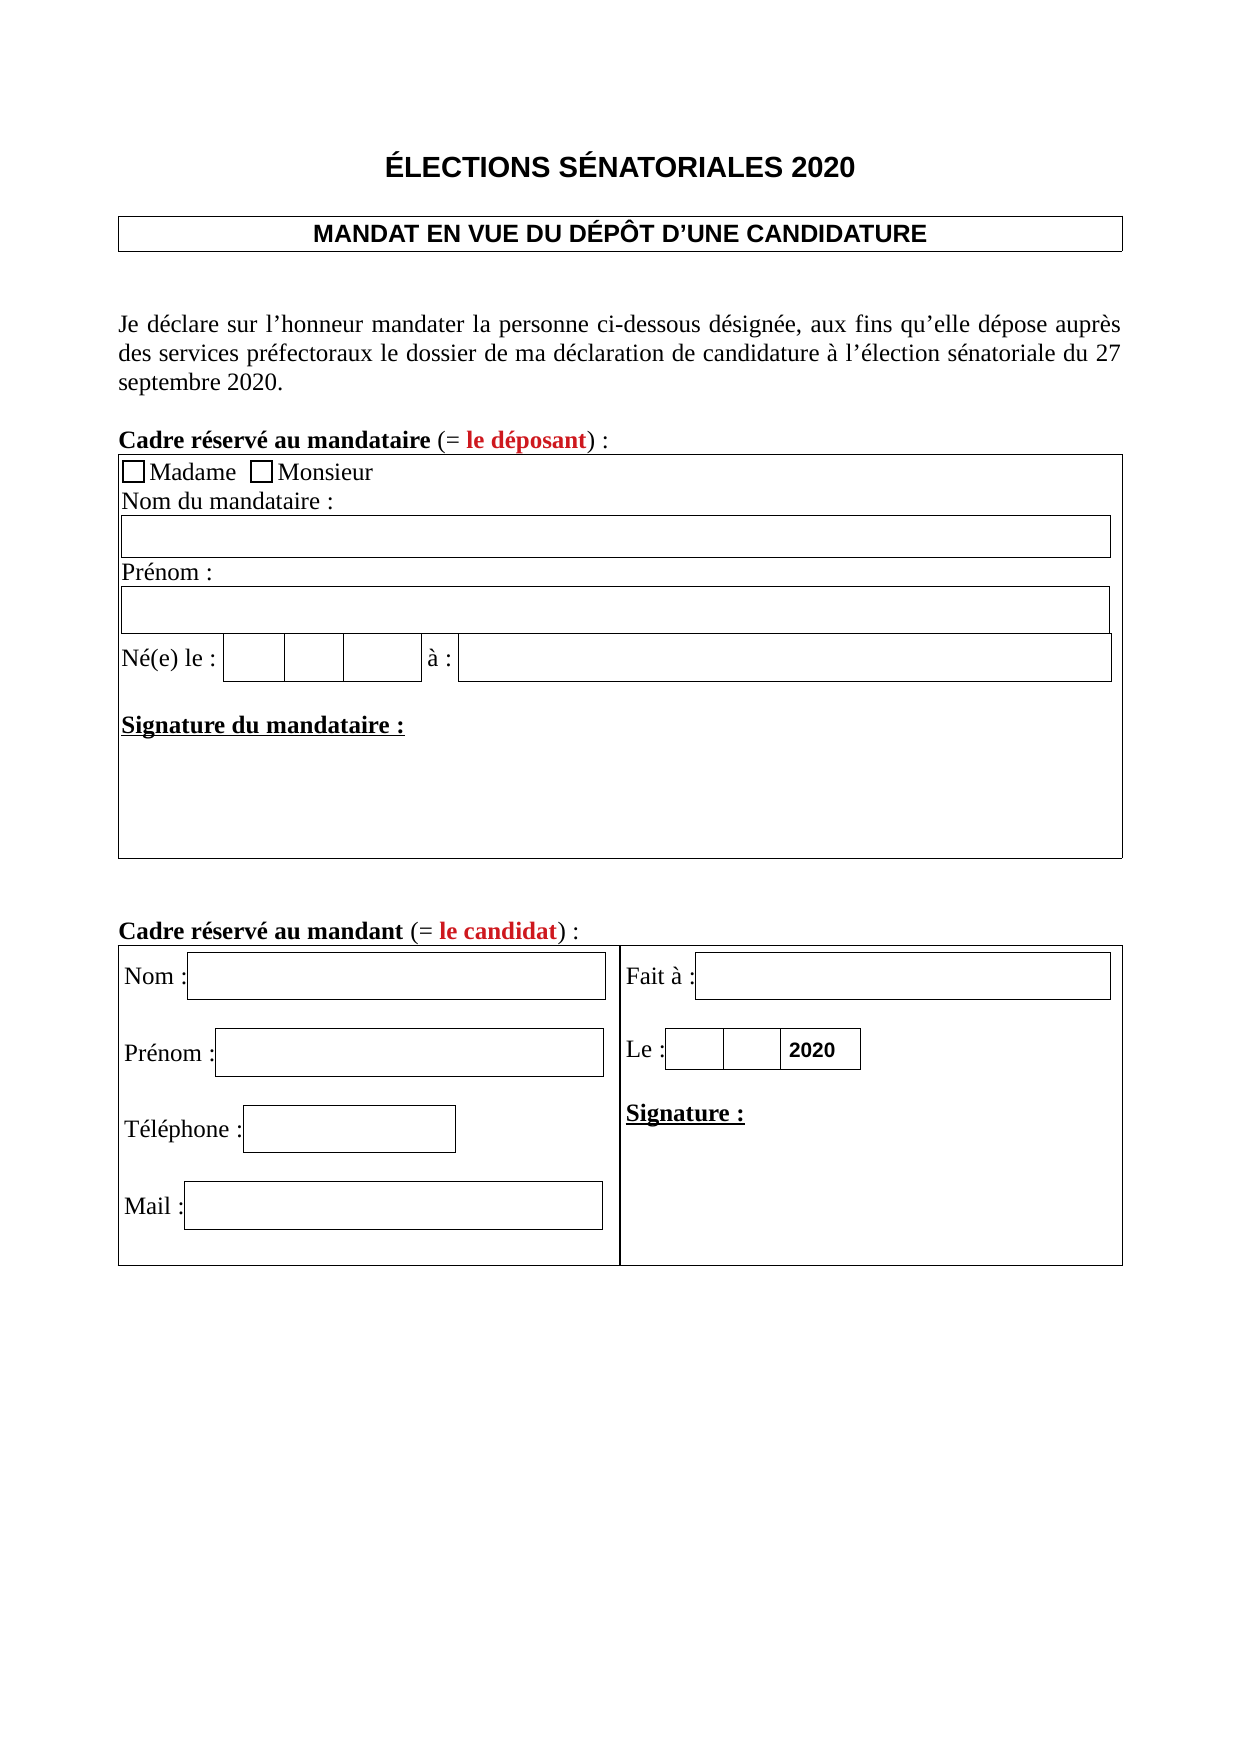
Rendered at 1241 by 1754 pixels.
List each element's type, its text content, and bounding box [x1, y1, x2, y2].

text Je déclare sur l’honneur mandater la personne ci-dessous désignée, aux fins qu’elle dépose auprès des services préfectoraux le dossier de ma déclaration de candidature à l’élection sénatoriale du 27 septembre 2020. [118, 309, 1122, 396]
text Madame Monsieur [119, 455, 1122, 483]
text Né(e) le : [119, 630, 223, 681]
text MANDAT EN VUE DU DÉPÔT D’UNE CANDIDATURE [119, 217, 1122, 251]
table_header Nom : Prénom : Téléphone : Mail : [119, 946, 619, 1264]
text Signature du mandataire : [119, 707, 1122, 739]
text Cadre réservé au mandataire (= le déposant) : [118, 425, 1122, 454]
text [1110, 630, 1122, 681]
text Nom du mandataire : [119, 483, 1122, 554]
text ÉLECTIONS SÉNATORIALES 2020 [118, 150, 1122, 184]
text Prénom : [119, 554, 1122, 630]
table_header Fait à : Le : Signature : [621, 946, 1122, 1264]
text à : [422, 634, 458, 681]
text Cadre réservé au mandant (= le candidat) : [118, 916, 1122, 945]
